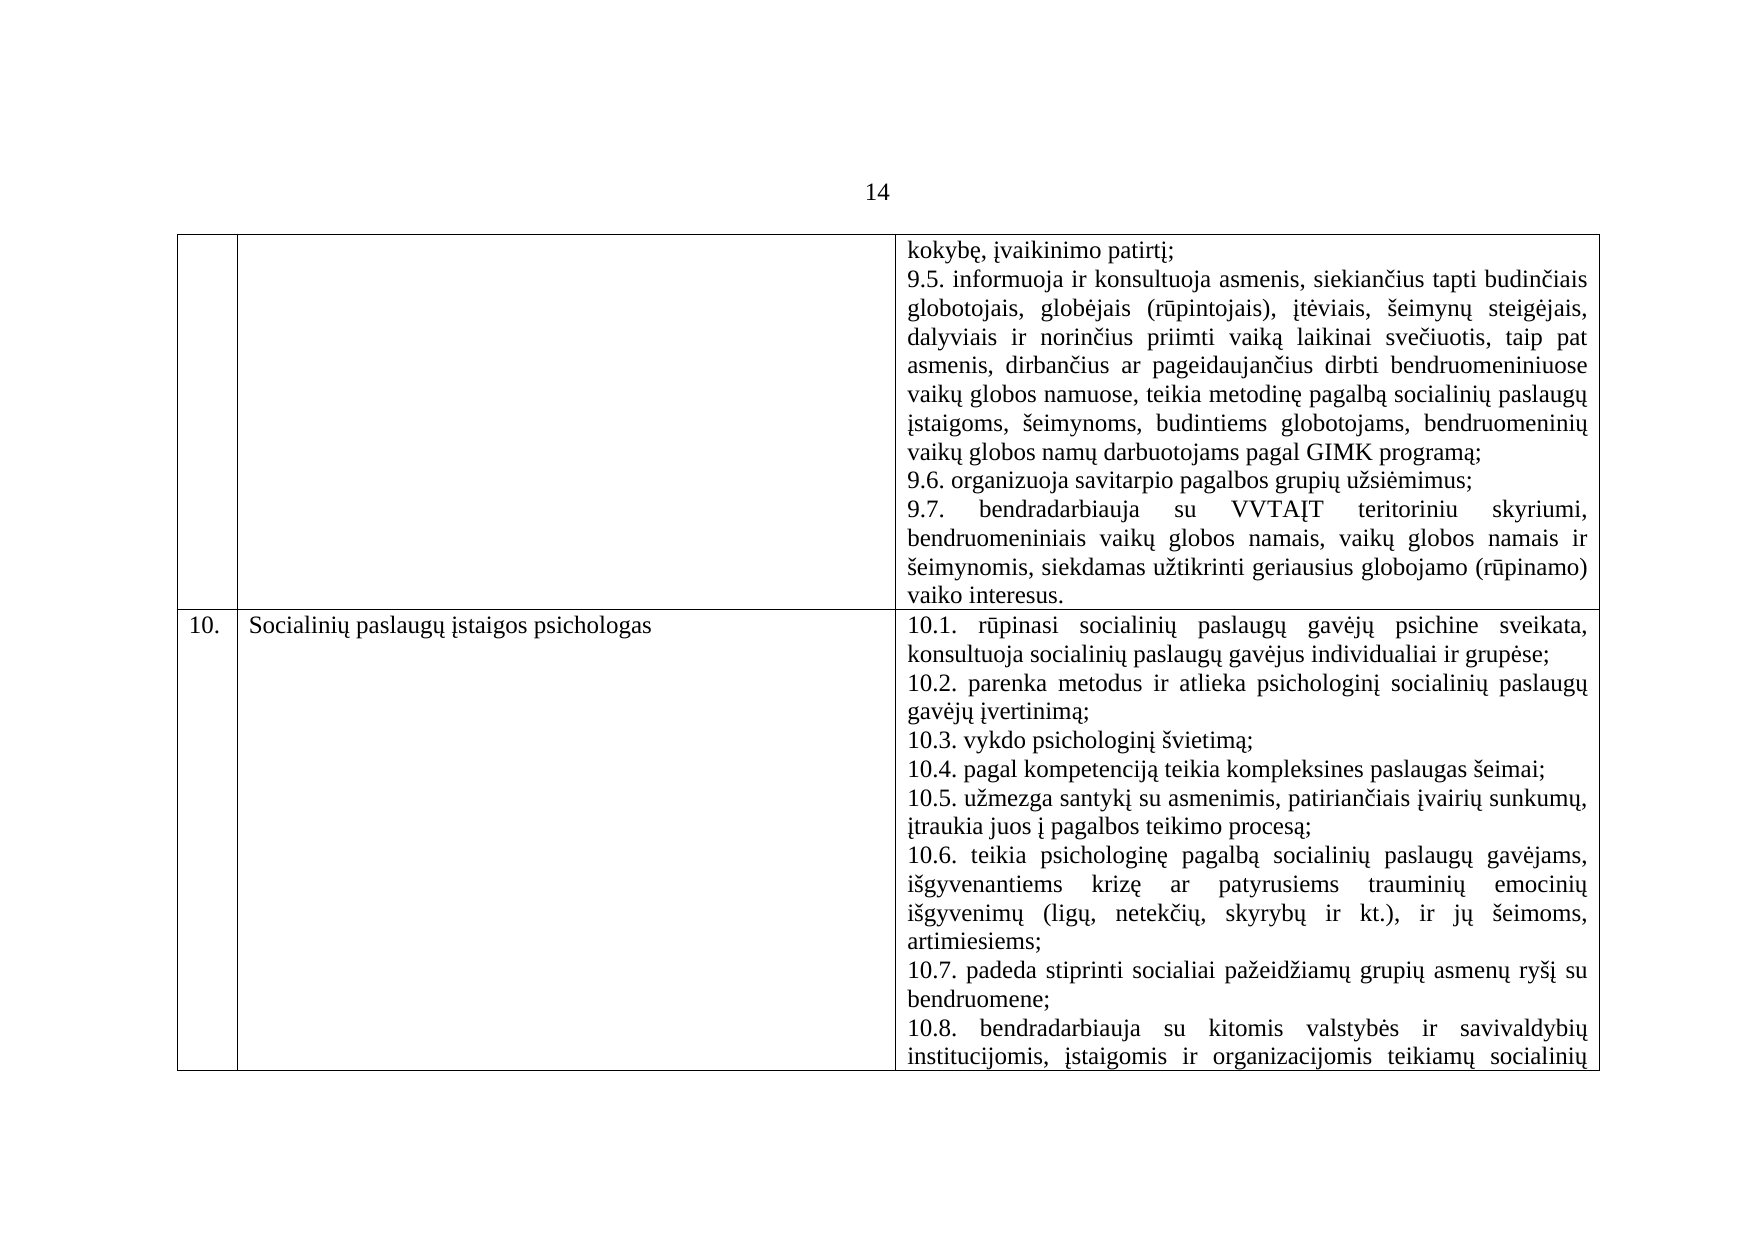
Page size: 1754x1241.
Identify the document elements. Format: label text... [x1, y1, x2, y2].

table_cell kokybę, įvaikinimo patirtį; 9.5. informuoja ir konsultuoja asmenis, siekiančius tapti budinčiais globotojais, globėjais (rūpintojais), įtėviais, šeimynų steigėjais, dalyviais ir norinčius priimti vaiką laikinai svečiuotis, taip pat asmenis, dirbančius ar pageidaujančius dirbti bendruomeniniuose vaikų globos namuose, teikia metodinę pagalbą socialinių paslaugų įstaigoms, šeimynoms, budintiems globotojams, bendruomeninių vaikų globos namų darbuotojams pagal GIMK programą; 9.6. organizuoja savitarpio pagalbos grupių užsiėmimus; 9.7. bendradarbiauja su VVTAĮT teritoriniu skyriumi, bendruomeniniais vaikų globos namais, vaikų globos namais ir šeimynomis, siekdamas užtikrinti geriausius globojamo (rūpinamo) vaiko interesus. [896, 235, 1599, 609]
table_cell 10. [178, 610, 237, 1070]
table_cell Socialinių paslaugų įstaigos psichologas [238, 610, 895, 1070]
table_cell 10.1. rūpinasi socialinių paslaugų gavėjų psichine sveikata, konsultuoja socialinių paslaugų gavėjus individualiai ir grupėse; 10.2. parenka metodus ir atlieka psichologinį socialinių paslaugų gavėjų įvertinimą; 10.3. vykdo psichologinį švietimą; 10.4. pagal kompetenciją teikia kompleksines paslaugas šeimai; 10.5. užmezga santykį su asmenimis, patiriančiais įvairių sunkumų, įtraukia juos į pagalbos teikimo procesą; 10.6. teikia psichologinę pagalbą socialinių paslaugų gavėjams, išgyvenantiems krizę ar patyrusiems trauminių emocinių išgyvenimų (ligų, netekčių, skyrybų ir kt.), ir jų šeimoms, artimiesiems; 10.7. padeda stiprinti socialiai pažeidžiamų grupių asmenų ryšį su bendruomene; 10.8. bendradarbiauja su kitomis valstybės ir savivaldybių institucijomis, įstaigomis ir organizacijomis teikiamų socialinių [896, 610, 1599, 1070]
table_cell [238, 235, 895, 609]
table_cell [178, 235, 237, 609]
